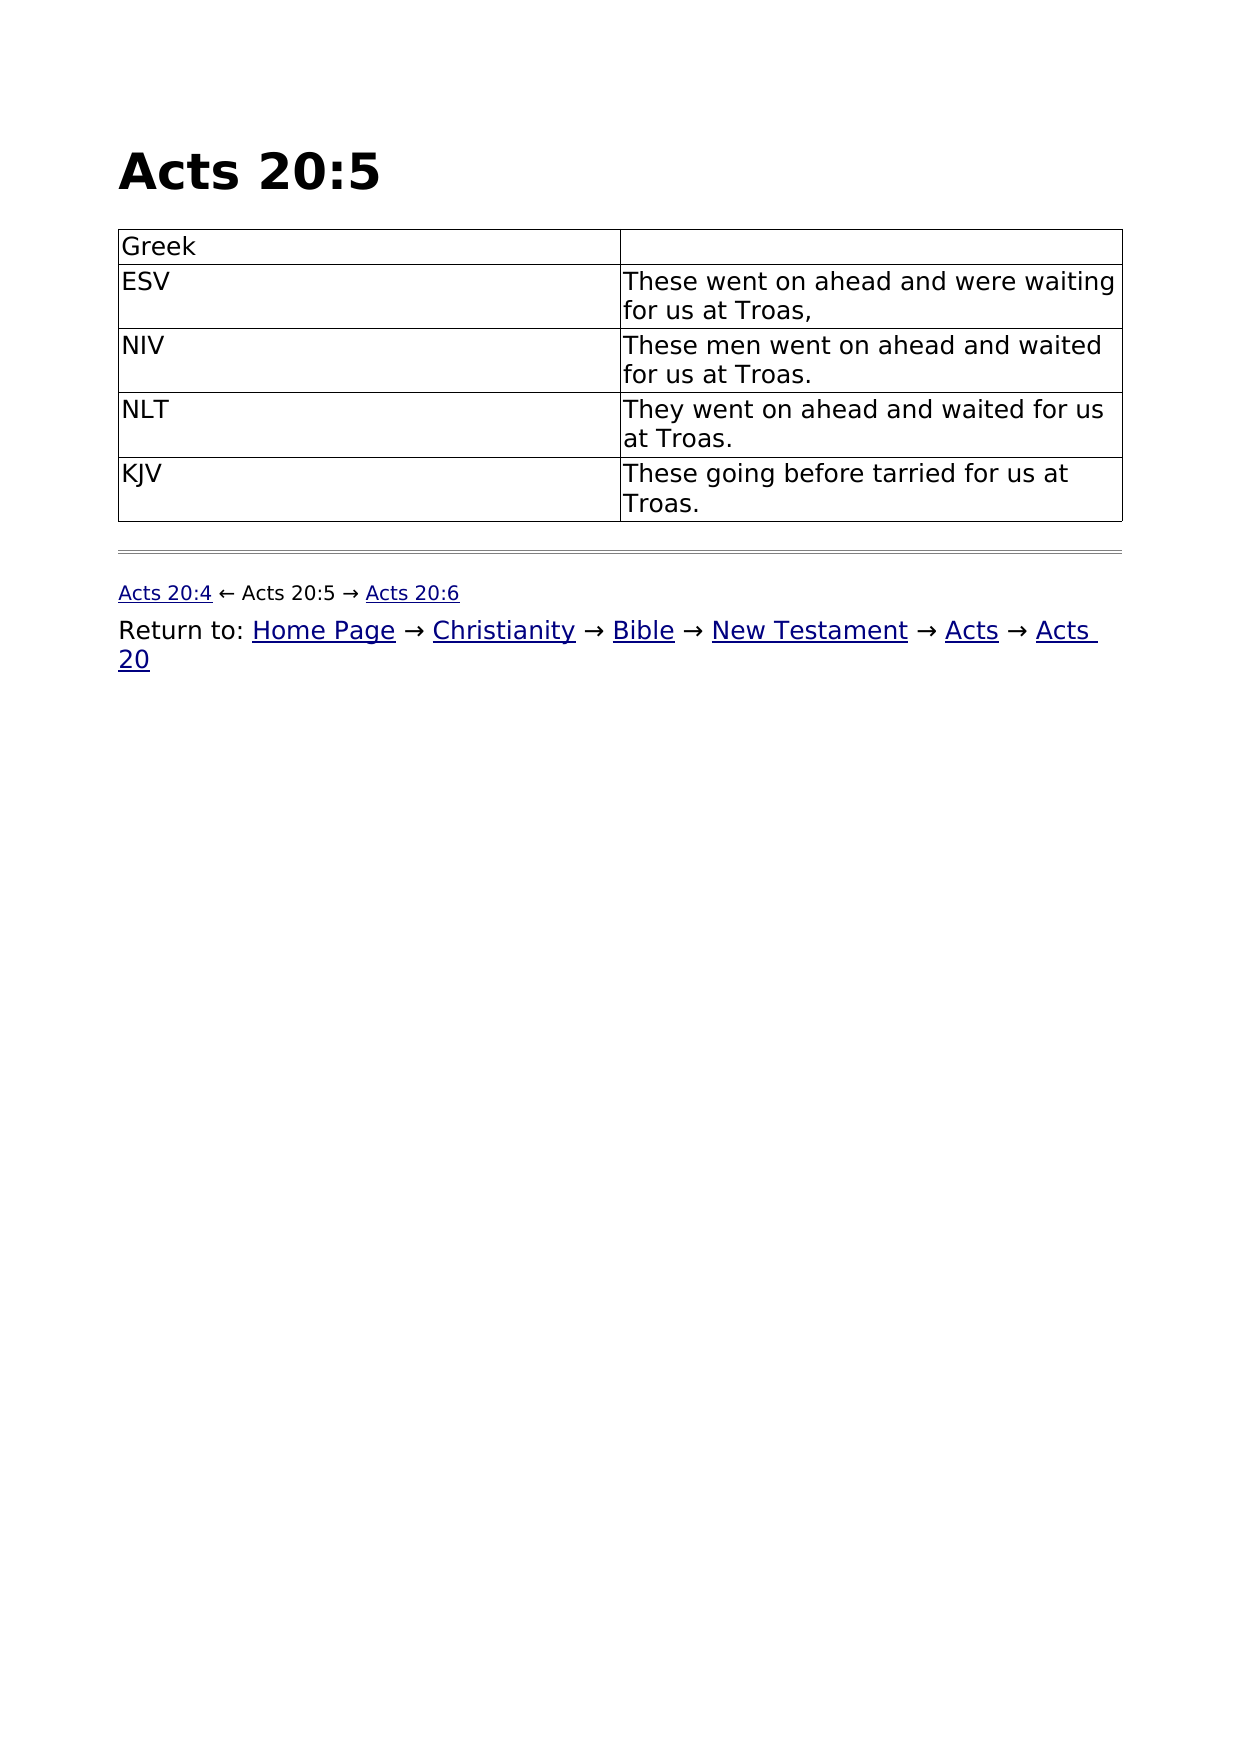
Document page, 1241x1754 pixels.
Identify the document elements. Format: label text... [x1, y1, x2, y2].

subtitle Acts 20:5 [118, 143, 1122, 201]
table_cell They went on ahead and waited for us at Troas. [621, 393, 1122, 457]
table_cell These going before tarried for us at Troas. [621, 458, 1122, 521]
table_cell KJV [119, 458, 620, 521]
table_cell NLT [119, 393, 620, 457]
table_header [621, 230, 1122, 264]
text Return to: Home Page → Christianity → Bible → New Testament → Acts → Acts 20 [118, 616, 1122, 674]
table_cell These men went on ahead and waited for us at Troas. [621, 329, 1122, 392]
text Acts 20:4 ← Acts 20:5 → Acts 20:6 [118, 582, 1122, 616]
table_cell These went on ahead and were waiting for us at Troas, [621, 265, 1122, 328]
table_header Greek [119, 230, 620, 264]
table_cell ESV [119, 265, 620, 328]
table_cell NIV [119, 329, 620, 392]
